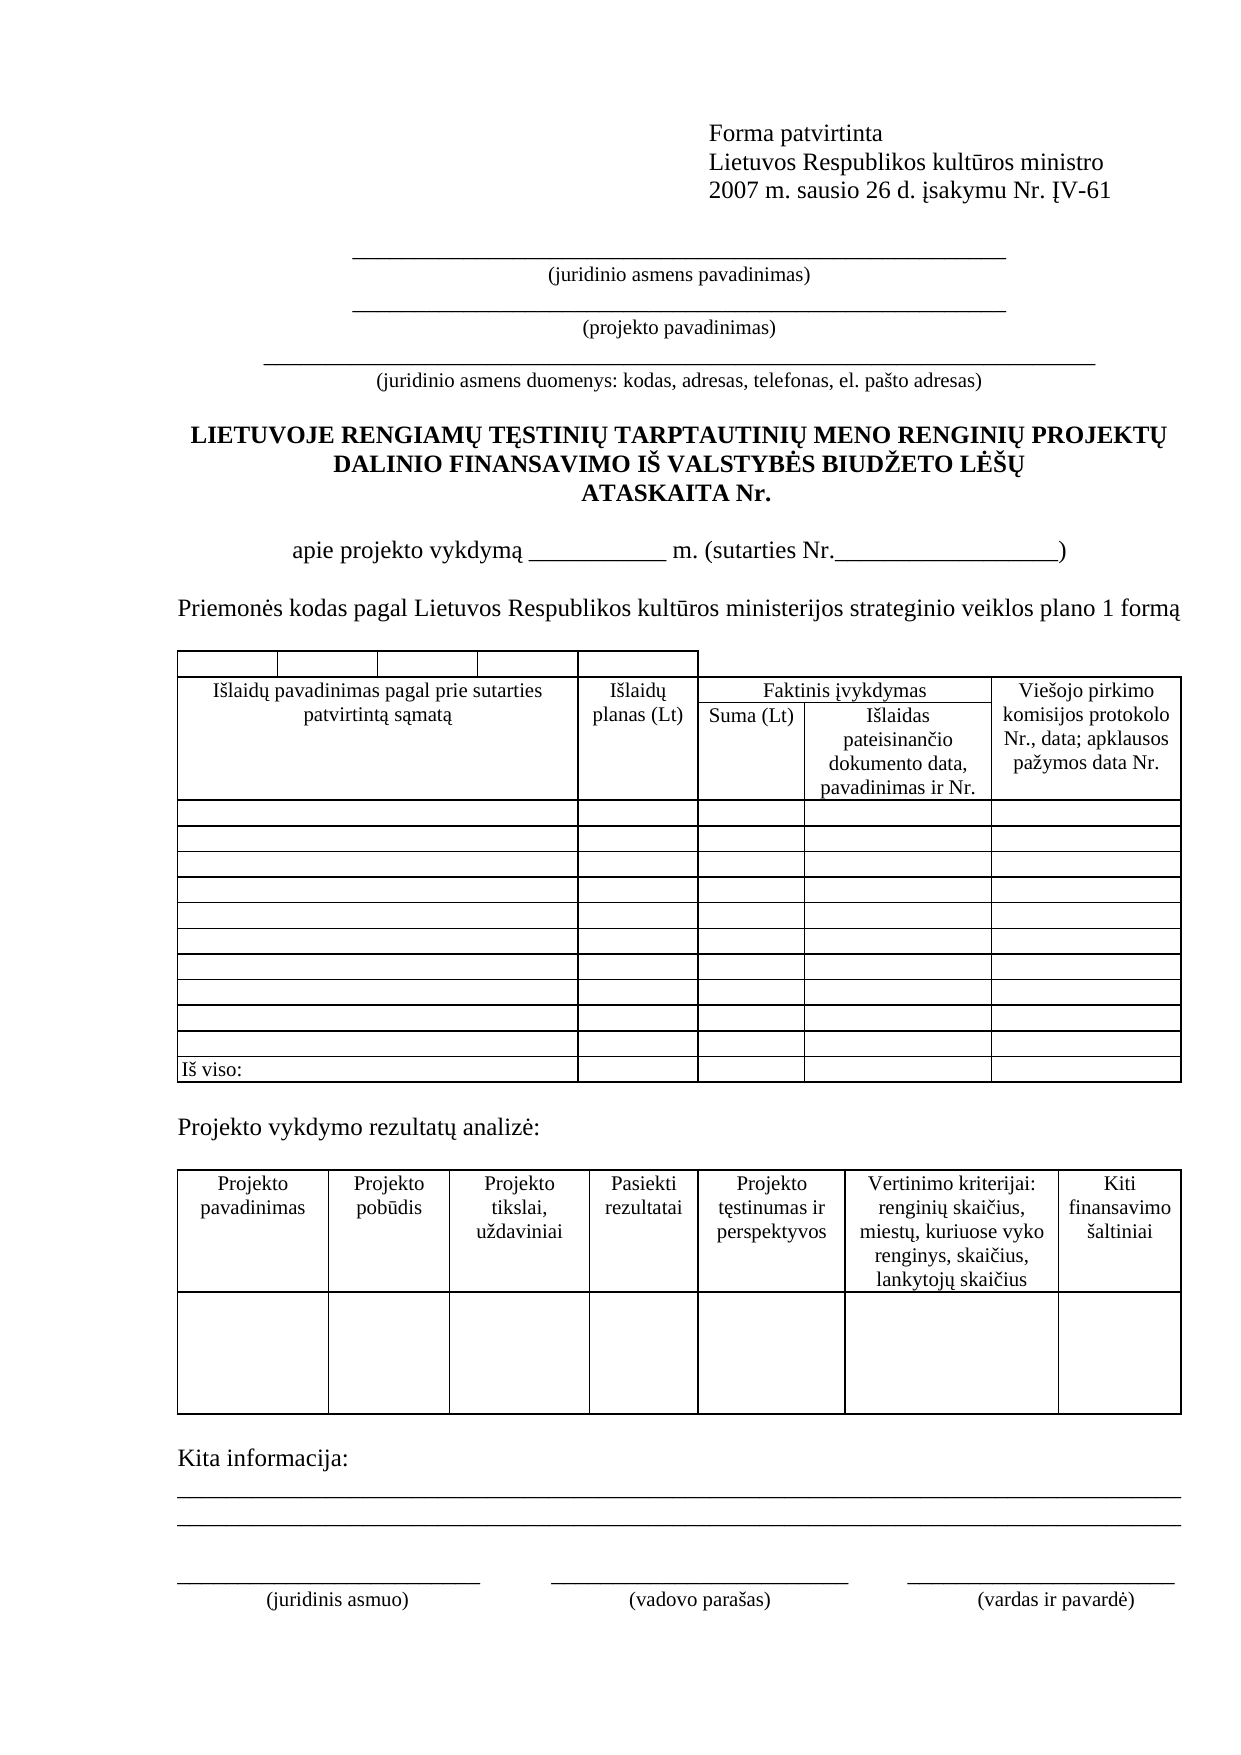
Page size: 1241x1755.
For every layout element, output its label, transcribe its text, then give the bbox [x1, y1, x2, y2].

text (juridinio asmens pavadinimas) [177, 262, 1181, 286]
table_cell [800, 1032, 804, 1056]
table_cell [992, 903, 996, 927]
table_cell [590, 1293, 697, 1413]
table_cell [800, 903, 804, 927]
text (juridinio asmens duomenys: kodas, adresas, telefonas, el. pašto adresas) [177, 367, 1181, 392]
text ATASKAITA Nr. [177, 478, 1181, 507]
table_cell Išlaidų pavadinimas pagal prie sutarties patvirtintą sąmatą [178, 678, 577, 799]
table_cell [992, 1006, 996, 1030]
table_cell [805, 980, 809, 1004]
text 2007 m. sausio 26 d. įsakymu Nr. ĮV-61 [177, 176, 1181, 204]
text Lietuvos Respublikos kultūros ministro [177, 147, 1181, 176]
table_cell [800, 955, 804, 979]
table_cell [987, 980, 991, 1004]
table_cell [987, 827, 991, 851]
table_cell [800, 801, 804, 825]
text (projekto pavadinimas) [177, 315, 1181, 339]
table_cell [805, 1006, 809, 1030]
table_cell [846, 1293, 1058, 1413]
table_cell [992, 955, 996, 979]
table_cell [329, 1293, 449, 1413]
table_header [373, 652, 377, 676]
table_header Projekto pavadinimas [178, 1171, 328, 1291]
table_cell [992, 878, 996, 902]
table_cell [800, 980, 804, 1004]
table_cell [805, 903, 809, 927]
table_cell [987, 1032, 991, 1056]
table_cell [805, 955, 809, 979]
table_header [699, 650, 1181, 676]
table_header Kiti finansavimo šaltiniai [1059, 1171, 1180, 1291]
table_cell [992, 852, 996, 876]
table_cell [805, 852, 809, 876]
table_header [278, 652, 282, 676]
table_cell [987, 1006, 991, 1030]
table_cell Viešojo pirkimo komisijos protokolo Nr., data; apklausos pažymos data Nr. [992, 678, 1180, 799]
table_cell [805, 929, 809, 953]
text Forma patvirtinta [709, 118, 1181, 147]
table_cell [800, 852, 804, 876]
table_cell [800, 1006, 804, 1030]
table_header [273, 652, 277, 676]
table_cell [992, 980, 996, 1004]
table_header Projekto pobūdis [329, 1171, 449, 1291]
table_cell Suma (Lt) [699, 703, 804, 799]
text LIETUVOJE RENGIAMŲ TĘSTINIŲ TARPTAUTINIŲ MENO RENGINIŲ PROJEKTŲ DALINIO FINANSAVIMO IŠ VALSTYBĖS BIUDŽETO LĖŠŲ [177, 420, 1181, 478]
text Kita informacija: [177, 1443, 1181, 1472]
table_cell [987, 955, 991, 979]
table_cell [987, 1057, 991, 1081]
table_cell [987, 878, 991, 902]
table_cell [800, 827, 804, 851]
text Projekto vykdymo rezultatų analizė: [177, 1112, 1181, 1140]
table_cell Išlaidų planas (Lt) [579, 678, 697, 799]
table_cell [987, 852, 991, 876]
table_header [378, 652, 382, 676]
table_cell [1059, 1293, 1180, 1413]
table_cell [324, 1293, 328, 1413]
table_cell [800, 929, 804, 953]
table_cell [450, 1293, 589, 1413]
table_cell [992, 1032, 996, 1056]
table_cell [699, 1293, 844, 1413]
table_cell [992, 1057, 996, 1081]
table_cell [805, 827, 809, 851]
table_header Projekto tikslai, uždaviniai [450, 1171, 589, 1291]
table_cell [805, 1057, 809, 1081]
table_header [478, 652, 482, 676]
table_cell [992, 827, 996, 851]
table_cell [805, 1032, 809, 1056]
table_cell [987, 903, 991, 927]
text (juridinis asmuo) (vadovo parašas) (vardas ir pavardė) [177, 1587, 1181, 1611]
text Priemonės kodas pagal Lietuvos Respublikos kultūros ministerijos strateginio veiklos plano 1 formą [177, 593, 1181, 622]
table_cell [987, 929, 991, 953]
table_cell [992, 801, 996, 825]
table_cell [805, 878, 809, 902]
table_cell [987, 801, 991, 825]
table_cell [805, 801, 809, 825]
table_cell [800, 1057, 804, 1081]
table_cell [992, 929, 996, 953]
table_cell [800, 878, 804, 902]
table_header Pasiekti rezultatai [590, 1171, 697, 1291]
text apie projekto vykdymą ___________ m. (sutarties Nr. ) [177, 535, 1181, 564]
table_header Projekto tęstinumas ir perspektyvos [699, 1171, 844, 1291]
table_header [473, 652, 477, 676]
